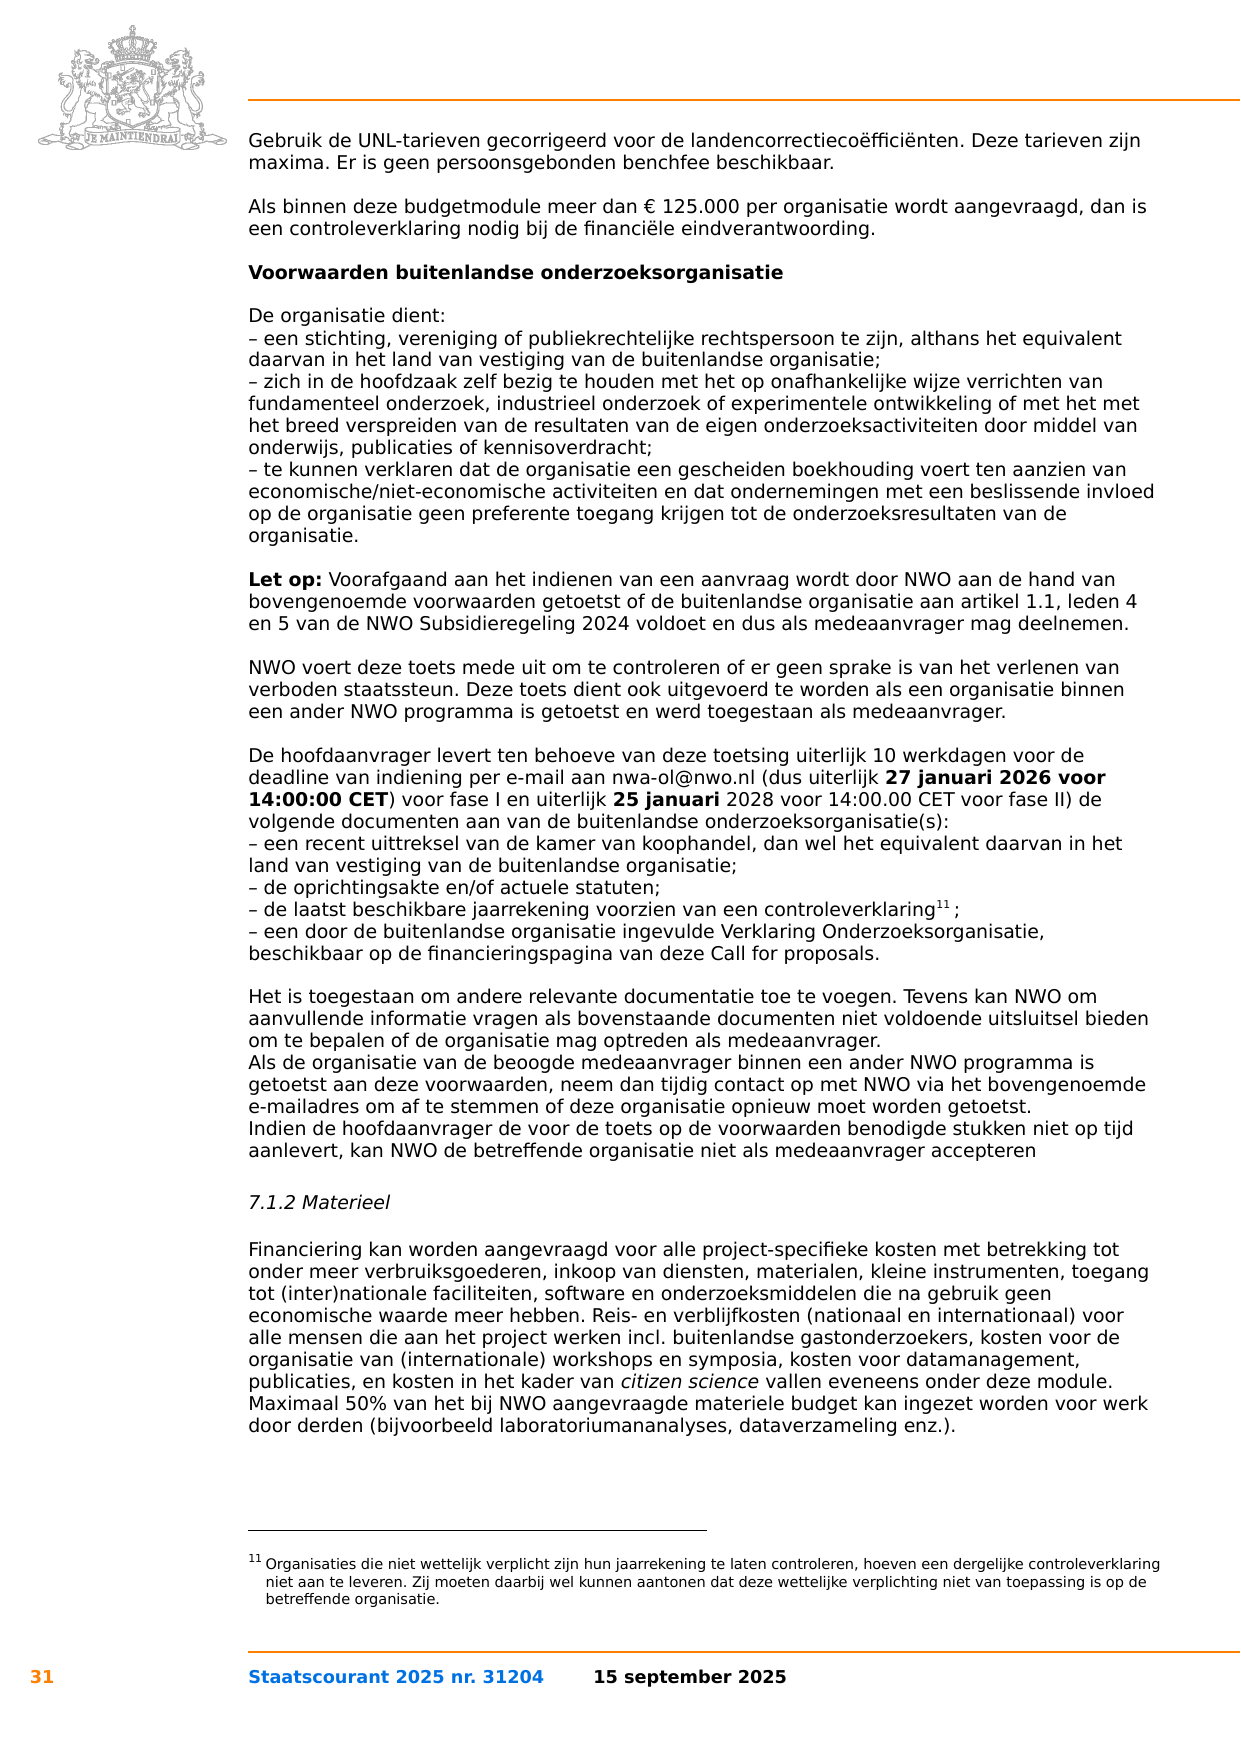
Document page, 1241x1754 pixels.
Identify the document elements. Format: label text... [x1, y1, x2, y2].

text – een stichting, vereniging of publiekrechtelijke rechtspersoon te zijn, althans het equivalent daarvan in het land van vestiging van de buitenlandse organisatie; [248, 327, 1163, 371]
text Als binnen deze budgetmodule meer dan € 125.000 per organisatie wordt aangevraagd, dan is een controleverklaring nodig bij de financiële eindverantwoording. [248, 196, 1163, 240]
picture [38, 25, 227, 150]
text De organisatie dient: [248, 305, 1163, 327]
text Het is toegestaan om andere relevante documentatie toe te voegen. Tevens kan NWO om aanvullende informatie vragen als bovenstaande documenten niet voldoende uitsluitsel bieden om te bepalen of de organisatie mag optreden als medeaanvrager. [248, 986, 1163, 1052]
text – te kunnen verklaren dat de organisatie een gescheiden boekhouding voert ten aanzien van economische/niet-economische activiteiten en dat ondernemingen met een beslissende invloed op de organisatie geen preferente toegang krijgen tot de onderzoeksresultaten van de organisatie. [248, 459, 1163, 547]
text – zich in de hoofdzaak zelf bezig te houden met het op onafhankelijke wijze verrichten van fundamenteel onderzoek, industrieel onderzoek of experimentele ontwikkeling of met het met het breed verspreiden van de resultaten van de eigen onderzoeksactiviteiten door middel van onderwijs, publicaties of kennisoverdracht; [248, 371, 1163, 459]
subtitle Voorwaarden buitenlandse onderzoeksorganisatie [248, 262, 1163, 283]
text Als de organisatie van de beoogde medeaanvrager binnen een ander NWO programma is getoetst aan deze voorwaarden, neem dan tijdig contact op met NWO via het bovengenoemde e-mailadres om af te stemmen of deze organisatie opnieuw moet worden getoetst. [248, 1052, 1163, 1118]
subtitle 7.1.2 Materieel [248, 1192, 1163, 1214]
text Let op: Voorafgaand aan het indienen van een aanvraag wordt door NWO aan de hand van bovengenoemde voorwaarden getoetst of de buitenlandse organisatie aan artikel 1.1, leden 4 en 5 van de NWO Subsidieregeling 2024 voldoet en dus als medeaanvrager mag deelnemen. [248, 569, 1163, 635]
text – de laatst beschikbare jaarrekening voorzien van een controleverklaring; [248, 898, 1163, 921]
text – een recent uittreksel van de kamer van koophandel, dan wel het equivalent daarvan in het land van vestiging van de buitenlandse organisatie; [248, 833, 1163, 877]
text Organisaties die niet wettelijk verplicht zijn hun jaarrekening te laten controleren, hoeven een dergelijke controleverklaring niet aan te leveren. Zij moeten daarbij wel kunnen aantonen dat deze wettelijke verplichting niet van toepassing is op de betreffende organisatie. [248, 1552, 1163, 1608]
text NWO voert deze toets mede uit om te controleren of er geen sprake is van het verlenen van verboden staatssteun. Deze toets dient ook uitgevoerd te worden als een organisatie binnen een ander NWO programma is getoetst en werd toegestaan als medeaanvrager. [248, 657, 1163, 723]
text – een door de buitenlandse organisatie ingevulde Verklaring Onderzoeksorganisatie, beschikbaar op de financieringspagina van deze Call for proposals. [248, 921, 1163, 964]
text Indien de hoofdaanvrager de voor de toets op de voorwaarden benodigde stukken niet op tijd aanlevert, kan NWO de betreffende organisatie niet als medeaanvrager accepteren [248, 1118, 1163, 1162]
text – de oprichtingsakte en/of actuele statuten; [248, 877, 1163, 898]
text Financiering kan worden aangevraagd voor alle project-specifieke kosten met betrekking tot onder meer verbruiksgoederen, inkoop van diensten, materialen, kleine instrumenten, toegang tot (inter)nationale faciliteiten, software en onderzoeksmiddelen die na gebruik geen economische waarde meer hebben. Reis- en verblijfkosten (nationaal en internationaal) voor alle mensen die aan het project werken incl. buitenlandse gastonderzoekers, kosten voor de organisatie van (internationale) workshops en symposia, kosten voor datamanagement, publicaties, en kosten in het kader van citizen science vallen eveneens onder deze module. Maximaal 50% van het bij NWO aangevraagde materiele budget kan ingezet worden voor werk door derden (bijvoorbeeld laboratoriumananalyses, dataverzameling enz.). [248, 1239, 1163, 1437]
text Gebruik de UNL-tarieven gecorrigeerd voor de landencorrectiecoëfficiënten. Deze tarieven zijn maxima. Er is geen persoonsgebonden benchfee beschikbaar. [248, 130, 1163, 174]
text De hoofdaanvrager levert ten behoeve van deze toetsing uiterlijk 10 werkdagen voor de deadline van indiening per e-mail aan nwa-ol@nwo.nl (dus uiterlijk 27 januari 2026 voor 14:00:00 CET) voor fase I en uiterlijk 25 januari 2028 voor 14:00.00 CET voor fase II) de volgende documenten aan van de buitenlandse onderzoeksorganisatie(s): [248, 745, 1163, 833]
